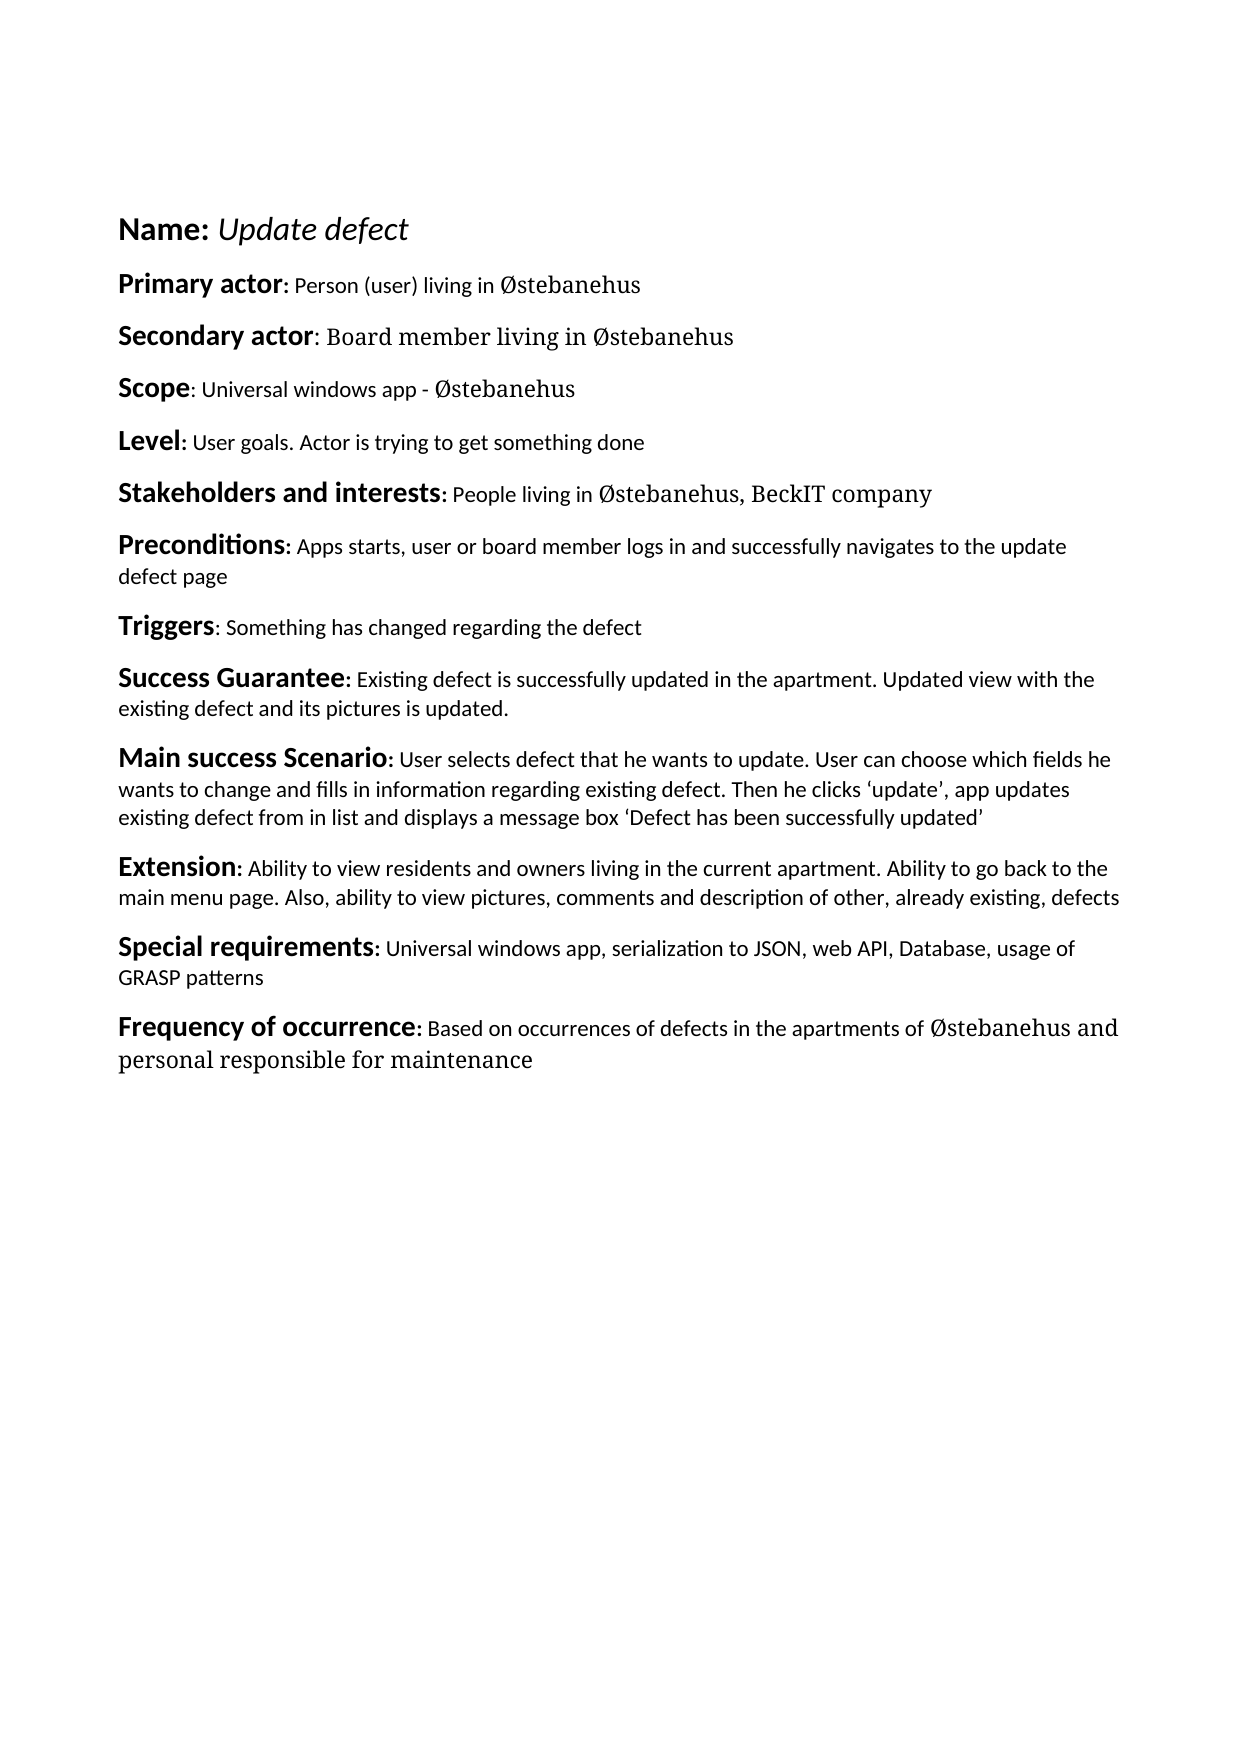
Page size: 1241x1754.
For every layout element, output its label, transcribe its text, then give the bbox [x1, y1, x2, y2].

text Frequency of occurrence: Based on occurrences of defects in the apartments of Østebanehus and personal responsible for maintenance [118, 1008, 1122, 1075]
text Preconditions: Apps starts, user or board member logs in and successfully navigates to the update defect page [118, 526, 1122, 590]
text Triggers: Something has changed regarding the defect [118, 607, 1122, 642]
text Stakeholders and interests: People living in Østebanehus, BeckIT company [118, 474, 1122, 510]
text Secondary actor: Board member living in Østebanehus [118, 317, 1122, 353]
text Extension: Ability to view residents and owners living in the current apartment. Ability to go back to the main menu page. Also, ability to view pictures, comments and description of other, already existing, defects [118, 848, 1122, 911]
text Name: Update defect [118, 207, 1122, 248]
text Special requirements: Universal windows app, serialization to JSON, web API, Database, usage of GRASP patterns [118, 928, 1122, 992]
text Success Guarantee: Existing defect is successfully updated in the apartment. Updated view with the existing defect and its pictures is updated. [118, 659, 1122, 723]
text Main success Scenario: User selects defect that he wants to update. User can choose which fields he wants to change and fills in information regarding existing defect. Then he clicks ‘update’, app updates existing defect from in list and displays a message box ‘Defect has been successfully updated’ [118, 739, 1122, 831]
text Primary actor: Person (user) living in Østebanehus [118, 265, 1122, 301]
text Scope: Universal windows app - Østebanehus [118, 369, 1122, 405]
text Level: User goals. Actor is trying to get something done [118, 422, 1122, 457]
